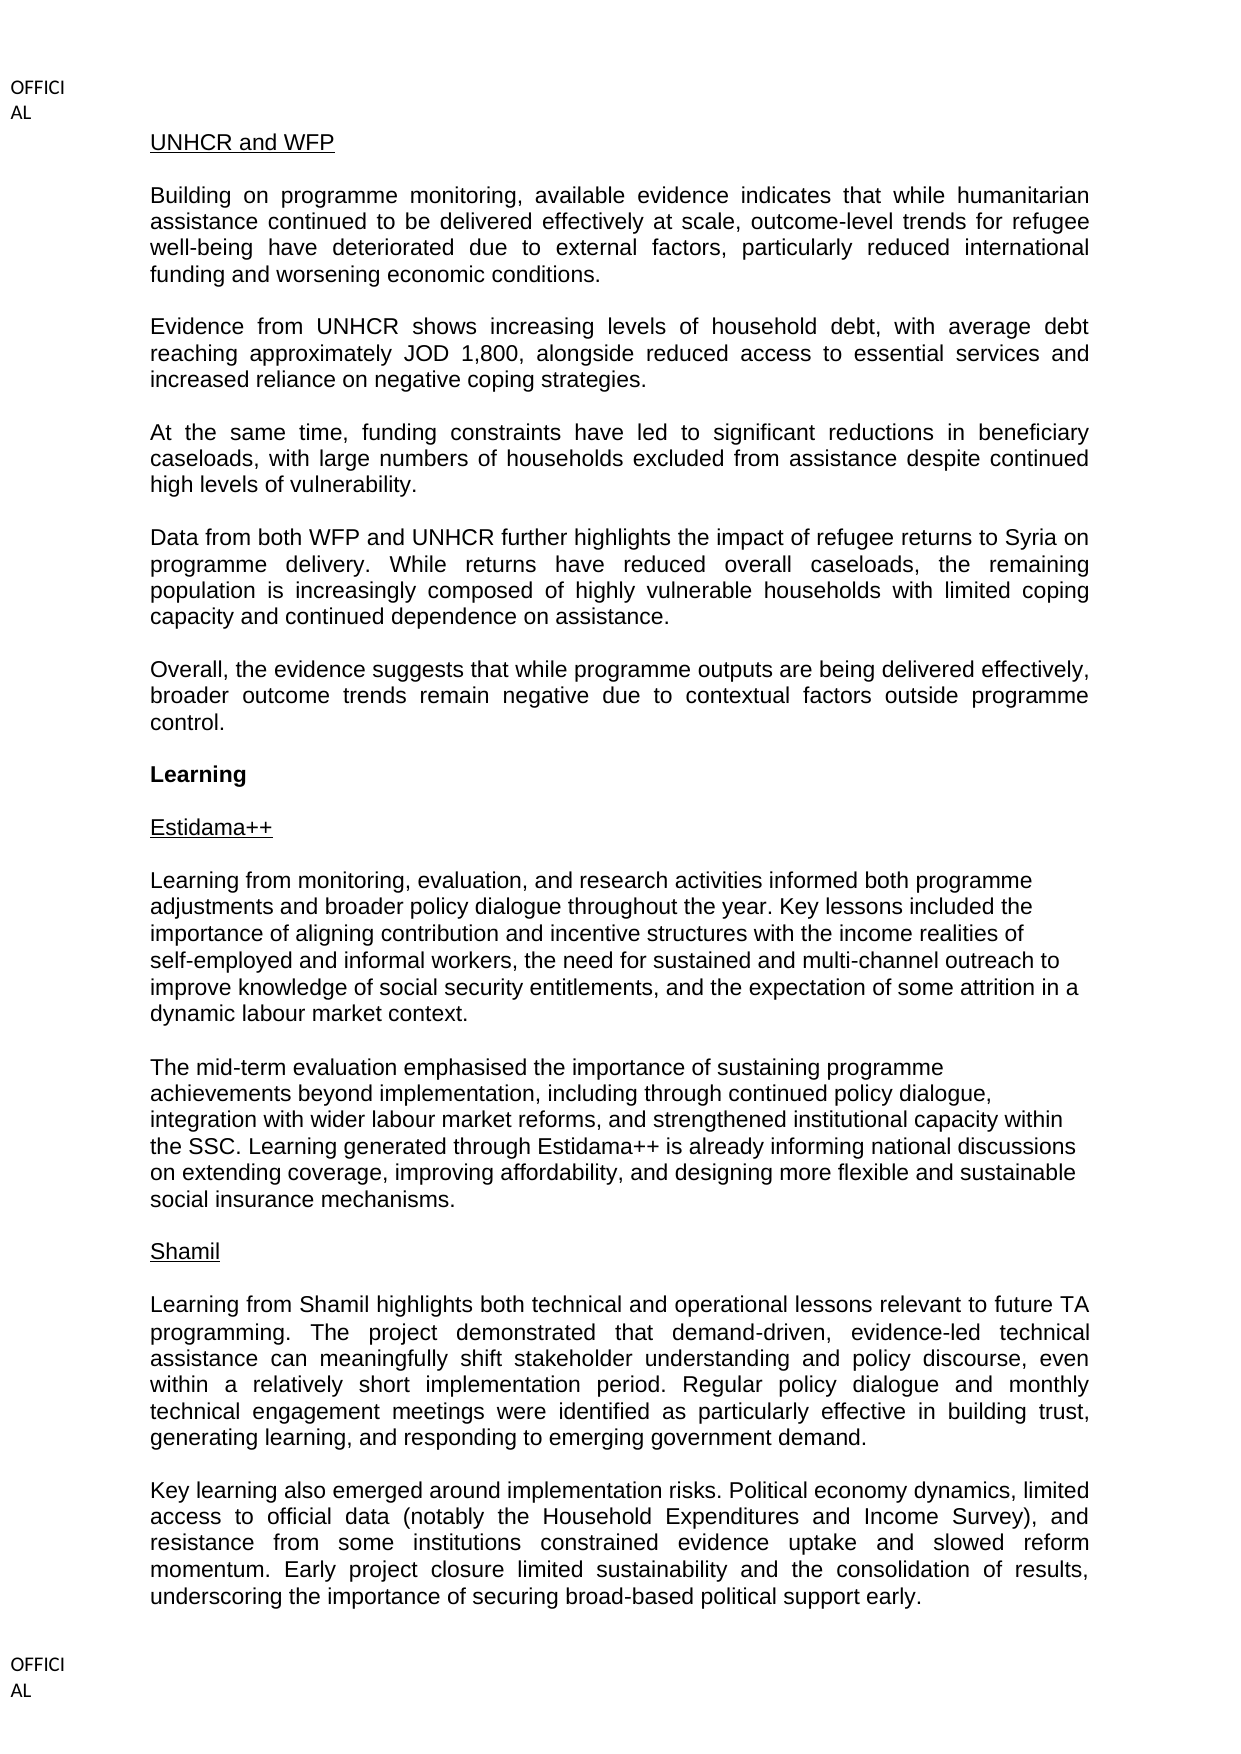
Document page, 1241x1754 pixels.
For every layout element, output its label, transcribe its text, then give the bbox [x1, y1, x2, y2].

text UNHCR and WFP [150, 129, 1090, 155]
text Evidence from UNHCR shows increasing levels of household debt, with average debt reaching approximately JOD 1,800, alongside reduced access to essential services and increased reliance on negative coping strategies. [150, 313, 1090, 392]
text Learning from monitoring, evaluation, and research activities informed both programme adjustments and broader policy dialogue throughout the year. Key lessons included the importance of aligning contribution and incentive structures with the income realities of self‑employed and informal workers, the need for sustained and multi‑channel outreach to improve knowledge of social security entitlements, and the expectation of some attrition in a dynamic labour market context. [150, 867, 1090, 1026]
text Learning [150, 761, 1090, 788]
text Building on programme monitoring, available evidence indicates that while humanitarian assistance continued to be delivered effectively at scale, outcome-level trends for refugee well-being have deteriorated due to external factors, particularly reduced international funding and worsening economic conditions. [150, 182, 1090, 287]
text Learning from Shamil highlights both technical and operational lessons relevant to future TA programming. The project demonstrated that demand‑driven, evidence‑led technical assistance can meaningfully shift stakeholder understanding and policy discourse, even within a relatively short implementation period. Regular policy dialogue and monthly technical engagement meetings were identified as particularly effective in building trust, generating learning, and responding to emerging government demand. [150, 1291, 1090, 1450]
text The mid‑term evaluation emphasised the importance of sustaining programme achievements beyond implementation, including through continued policy dialogue, integration with wider labour market reforms, and strengthened institutional capacity within the SSC. Learning generated through Estidama++ is already informing national discussions on extending coverage, improving affordability, and designing more flexible and sustainable social insurance mechanisms. [150, 1052, 1090, 1212]
text At the same time, funding constraints have led to significant reductions in beneficiary caseloads, with large numbers of households excluded from assistance despite continued high levels of vulnerability. [150, 419, 1090, 498]
text Data from both WFP and UNHCR further highlights the impact of refugee returns to Syria on programme delivery. While returns have reduced overall caseloads, the remaining population is increasingly composed of highly vulnerable households with limited coping capacity and continued dependence on assistance. [150, 524, 1090, 629]
text Estidama++ [150, 814, 1090, 840]
text Overall, the evidence suggests that while programme outputs are being delivered effectively, broader outcome trends remain negative due to contextual factors outside programme control. [150, 656, 1090, 735]
text Key learning also emerged around implementation risks. Political economy dynamics, limited access to official data (notably the Household Expenditures and Income Survey), and resistance from some institutions constrained evidence uptake and slowed reform momentum. Early project closure limited sustainability and the consolidation of results, underscoring the importance of securing broad‑based political support early. [150, 1477, 1090, 1610]
text Shamil [150, 1238, 1090, 1264]
